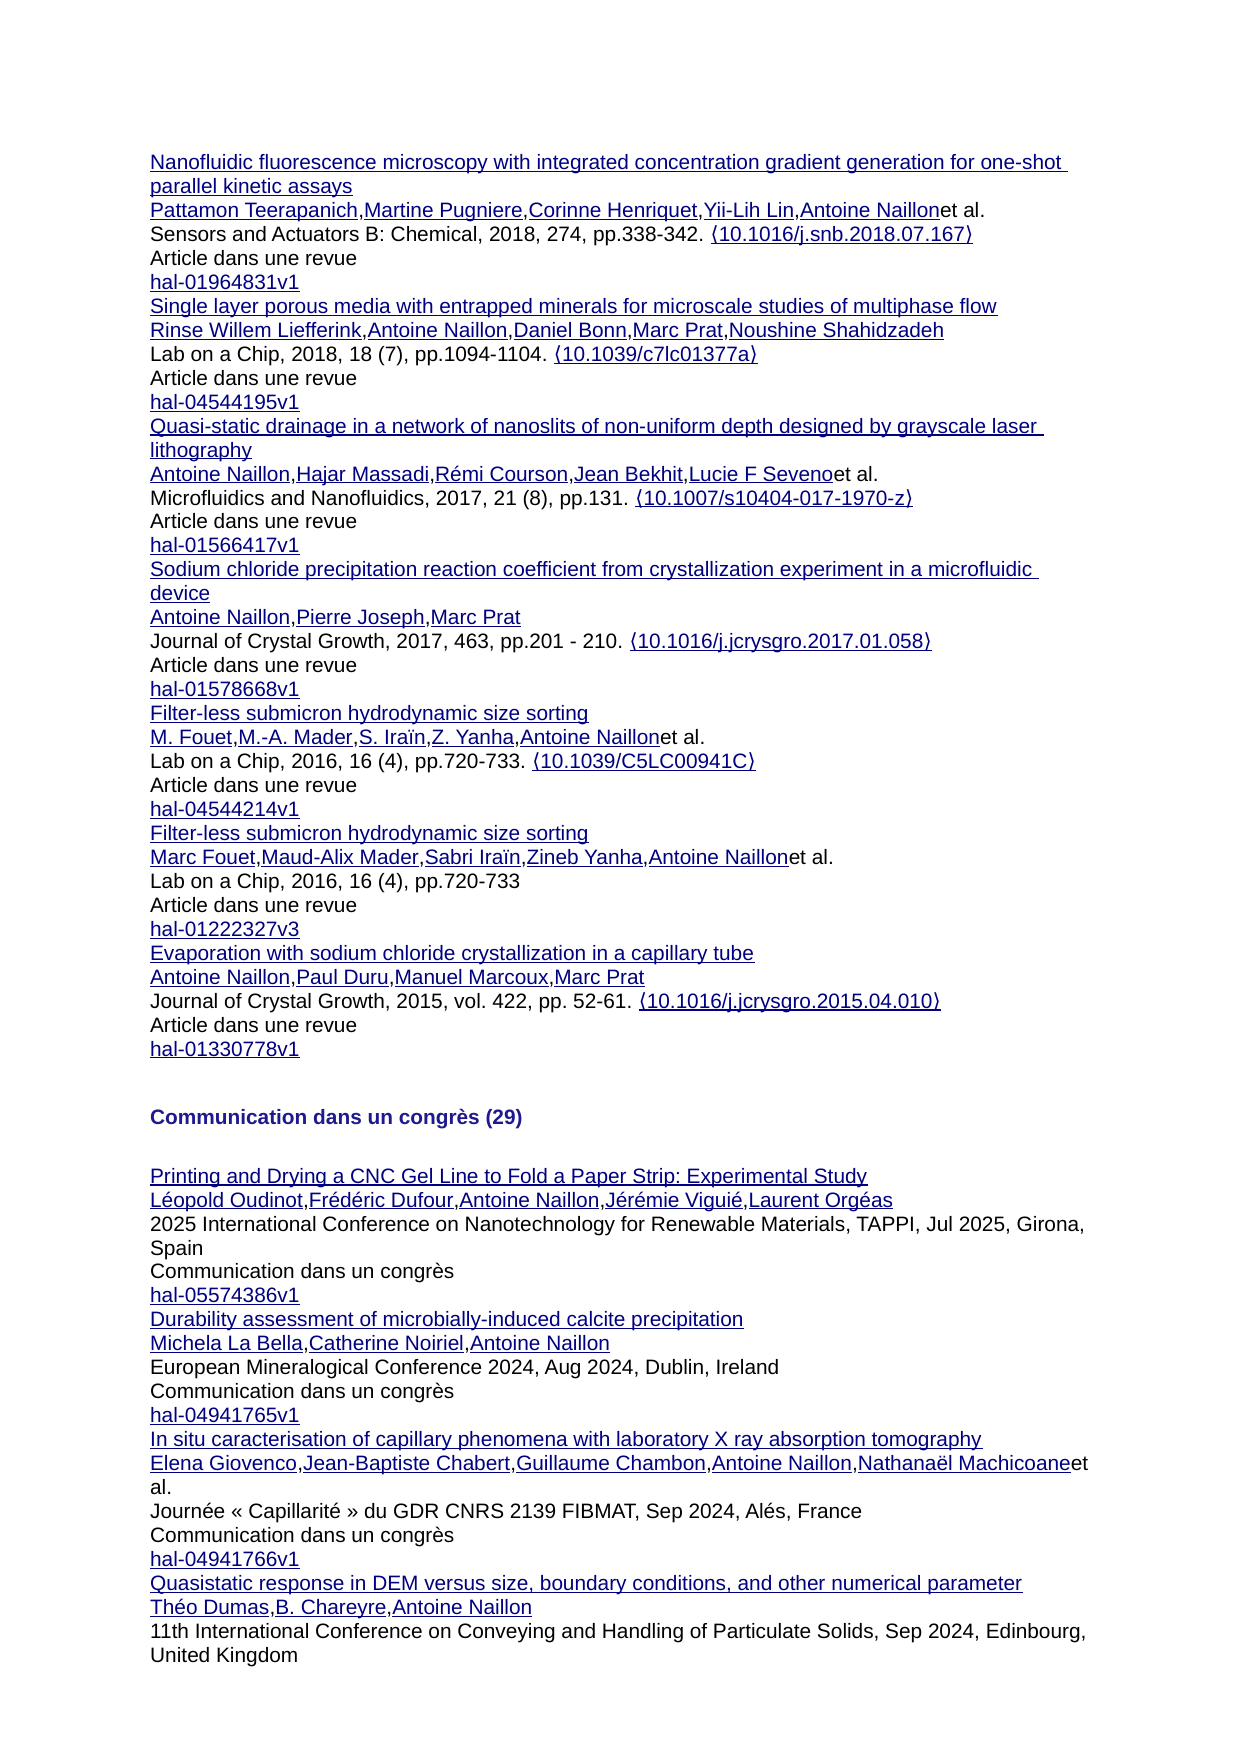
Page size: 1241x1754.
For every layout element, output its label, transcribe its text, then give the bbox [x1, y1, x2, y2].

subtitle Communication dans un congrès (29) [150, 1105, 1090, 1129]
table_cell Filter-less submicron hydrodynamic size sorting Marc Fouet,Maud-Alix Mader,Sabri Iraïn,Zineb Yanha,Antoine Naillonet al. Lab on a Chip, 2016, 16 (4), pp.720-733 Article dans une revue hal-01222327v3 [150, 821, 1090, 941]
table_cell Nanofluidic fluorescence microscopy with integrated concentration gradient generation for one-shot parallel kinetic assays Pattamon Teerapanich,Martine Pugniere,Corinne Henriquet,Yii-Lih Lin,Antoine Naillonet al. Sensors and Actuators B: Chemical, 2018, 274, pp.338-342. ⟨10.1016/j.snb.2018.07.167⟩ Article dans une revue hal-01964831v1 [150, 150, 1090, 294]
table_cell Evaporation with sodium chloride crystallization in a capillary tube Antoine Naillon,Paul Duru,Manuel Marcoux,Marc Prat Journal of Crystal Growth, 2015, vol. 422, pp. 52-61. ⟨10.1016/j.jcrysgro.2015.04.010⟩ Article dans une revue hal-01330778v1 [150, 941, 1090, 1060]
table_cell Durability assessment of microbially-induced calcite precipitation Michela La Bella,Catherine Noiriel,Antoine Naillon European Mineralogical Conference 2024, Aug 2024, Dublin, Ireland Communication dans un congrès hal-04941765v1 [150, 1307, 1090, 1427]
table_cell In situ caracterisation of capillary phenomena with laboratory X ray absorption tomography Elena Giovenco,Jean-Baptiste Chabert,Guillaume Chambon,Antoine Naillon,Nathanaël Machicoaneet al. Journée « Capillarité » du GDR CNRS 2139 FIBMAT, Sep 2024, Alés, France Communication dans un congrès hal-04941766v1 [150, 1427, 1090, 1571]
table_header Printing and Drying a CNC Gel Line to Fold a Paper Strip: Experimental Study Léopold Oudinot,Frédéric Dufour,Antoine Naillon,Jérémie Viguié,Laurent Orgéas 2025 International Conference on Nanotechnology for Renewable Materials, TAPPI, Jul 2025, Girona, Spain Communication dans un congrès hal-05574386v1 [150, 1164, 1090, 1307]
table_cell Filter-less submicron hydrodynamic size sorting M. Fouet,M.-A. Mader,S. Iraïn,Z. Yanha,Antoine Naillonet al. Lab on a Chip, 2016, 16 (4), pp.720-733. ⟨10.1039/C5LC00941C⟩ Article dans une revue hal-04544214v1 [150, 701, 1090, 821]
table_cell Sodium chloride precipitation reaction coefficient from crystallization experiment in a microfluidic device Antoine Naillon,Pierre Joseph,Marc Prat Journal of Crystal Growth, 2017, 463, pp.201 - 210. ⟨10.1016/j.jcrysgro.2017.01.058⟩ Article dans une revue hal-01578668v1 [150, 557, 1090, 701]
table_cell Quasistatic response in DEM versus size, boundary conditions, and other numerical parameter Théo Dumas,B. Chareyre,Antoine Naillon 11th International Conference on Conveying and Handling of Particulate Solids, Sep 2024, Edinbourg, United Kingdom [150, 1571, 1090, 1667]
table_cell Quasi-static drainage in a network of nanoslits of non-uniform depth designed by grayscale laser lithography Antoine Naillon,Hajar Massadi,Rémi Courson,Jean Bekhit,Lucie F Sevenoet al. Microfluidics and Nanofluidics, 2017, 21 (8), pp.131. ⟨10.1007/s10404-017-1970-z⟩ Article dans une revue hal-01566417v1 [150, 414, 1090, 557]
table_cell Single layer porous media with entrapped minerals for microscale studies of multiphase flow Rinse Willem Liefferink,Antoine Naillon,Daniel Bonn,Marc Prat,Noushine Shahidzadeh Lab on a Chip, 2018, 18 (7), pp.1094-1104. ⟨10.1039/c7lc01377a⟩ Article dans une revue hal-04544195v1 [150, 294, 1090, 413]
